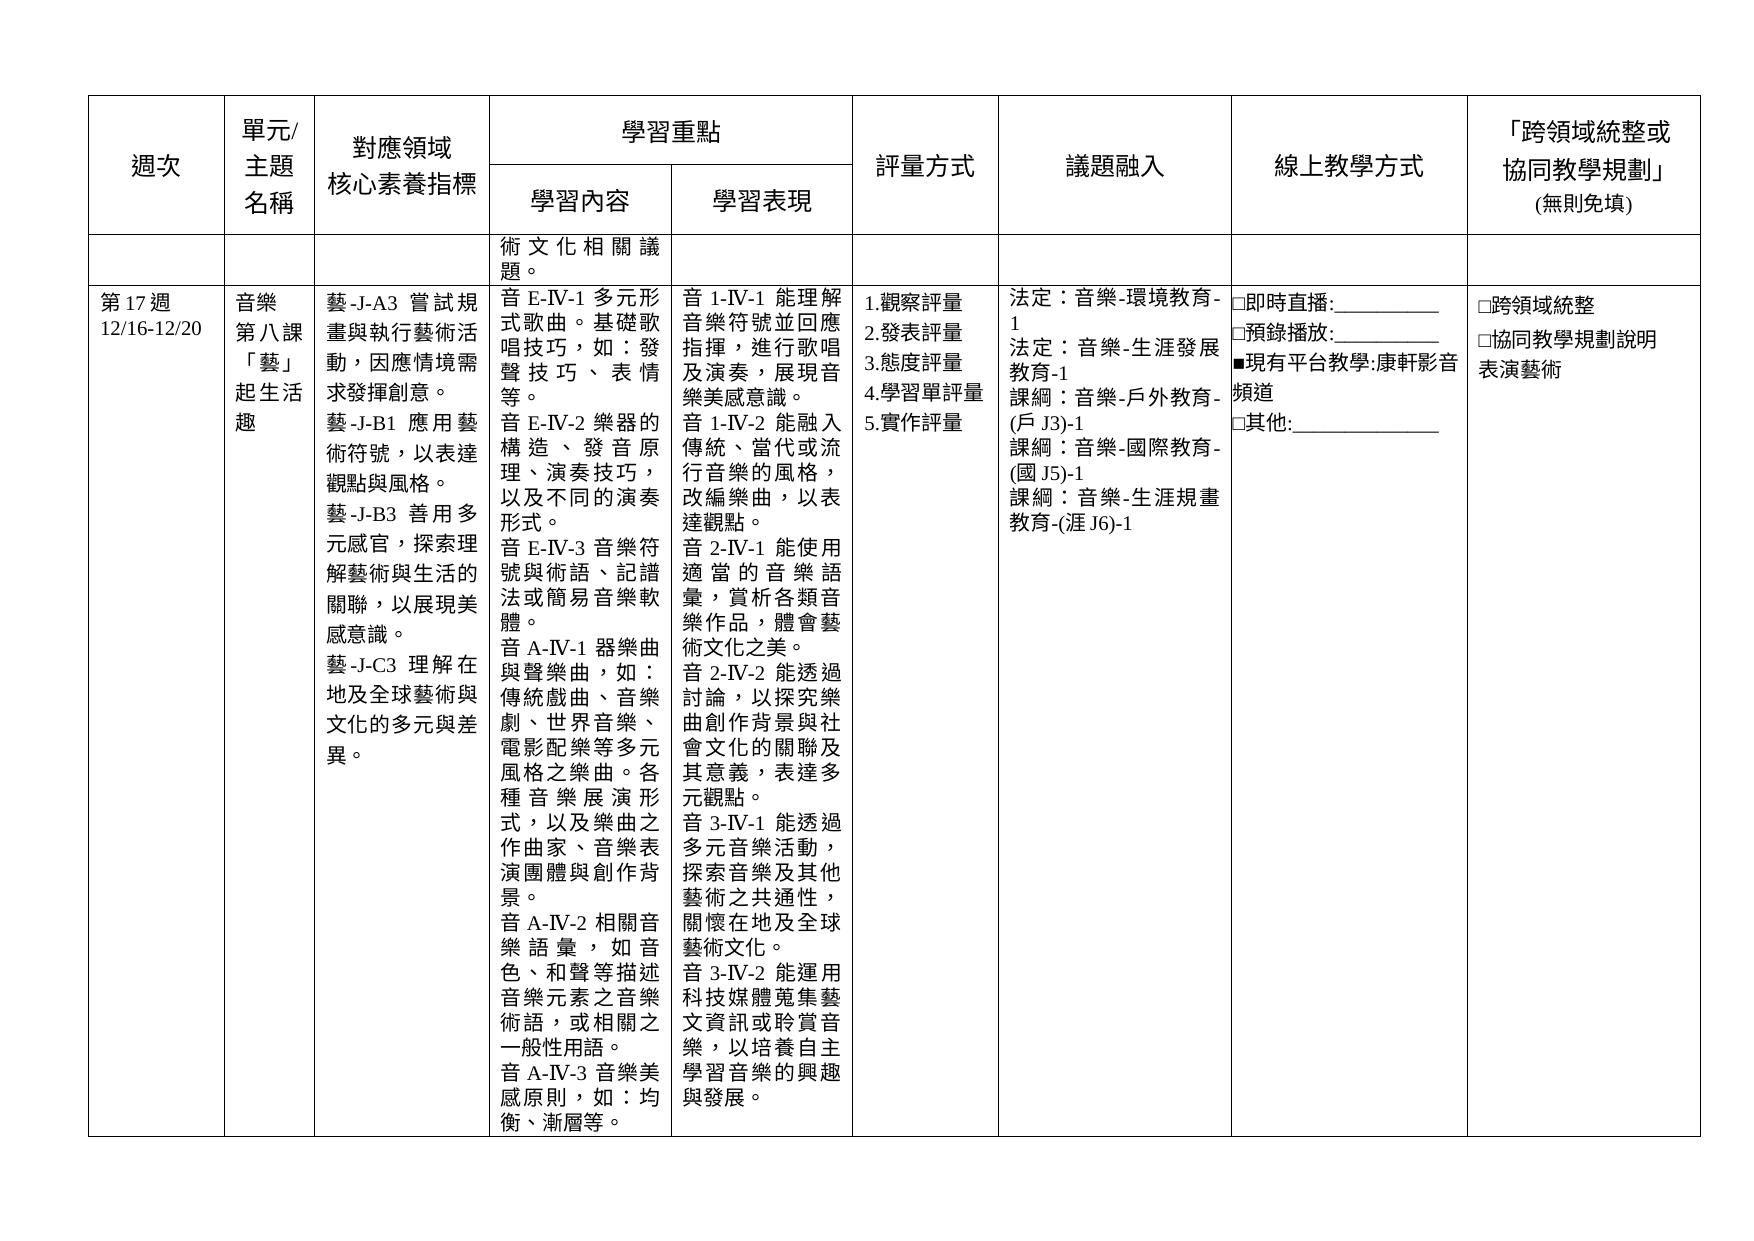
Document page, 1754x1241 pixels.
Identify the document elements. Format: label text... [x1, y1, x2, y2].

table_cell 藝-J-A3 嘗試規畫與執行藝術活動，因應情境需求發揮創意。 藝-J-B1 應用藝術符號，以表達觀點與風格。 藝-J-B3 善用多元感官，探索理解藝術與生活的關聯，以展現美感意識。 藝-J-C3 理解在地及全球藝術與文化的多元與差異。 [315, 286, 489, 1136]
table_cell [999, 235, 1231, 285]
table_cell [89, 235, 224, 285]
table_cell [225, 235, 314, 285]
table_header 「跨領域統整或 協同教學規劃｣ (無則免填) [1468, 96, 1700, 234]
table_cell 音E-Ⅳ-1 多元形式歌曲。基礎歌唱技巧，如：發聲技巧、表情等。 音E-Ⅳ-2 樂器的構造、發音原理、演奏技巧，以及不同的演奏形式。 音E-Ⅳ-3 音樂符號與術語、記譜法或簡易音樂軟體。 音A-Ⅳ-1 器樂曲與聲樂曲，如：傳統戲曲、音樂劇、世界音樂、電影配樂等多元風格之樂曲。各種音樂展演形式，以及樂曲之作曲家、音樂表演團體與創作背景。 音A-Ⅳ-2 相關音樂語彙，如音色、和聲等描述音樂元素之音樂術語，或相關之一般性用語。 音A-Ⅳ-3 音樂美感原則，如：均衡、漸層等。 [490, 286, 671, 1136]
table_header 評量方式 [853, 96, 998, 234]
table_header 線上教學方式 [1232, 96, 1467, 234]
table_cell 學習表現 [672, 165, 852, 234]
table_cell [853, 235, 998, 285]
table_cell [1232, 235, 1467, 285]
table_cell [1468, 235, 1700, 285]
table_cell □跨領域統整 □協同教學規劃說明 表演藝術 [1468, 286, 1700, 1136]
table_cell 音1-Ⅳ-1 能理解音樂符號並回應指揮，進行歌唱及演奏，展現音樂美感意識。 音1-Ⅳ-2 能融入傳統、當代或流行音樂的風格，改編樂曲，以表達觀點。 音2-Ⅳ-1 能使用適當的音樂語彙，賞析各類音樂作品，體會藝術文化之美。 音2-Ⅳ-2 能透過討論，以探究樂曲創作背景與社會文化的關聯及其意義，表達多元觀點。 音3-Ⅳ-1 能透過多元音樂活動，探索音樂及其他藝術之共通性，關懷在地及全球藝術文化。 音3-Ⅳ-2 能運用科技媒體蒐集藝文資訊或聆賞音樂，以培養自主學習音樂的興趣與發展。 [672, 286, 852, 1136]
table_cell 學習內容 [490, 165, 671, 234]
table_header 對應領域 核心素養指標 [315, 96, 489, 234]
table_cell 音樂 第八課「藝」起生活趣 [225, 286, 314, 1136]
table_cell [672, 235, 852, 285]
table_header 議題融入 [999, 96, 1231, 234]
table_header 週次 [89, 96, 224, 234]
table_cell [315, 235, 489, 285]
table_cell 術文化相關議題。 [490, 235, 671, 285]
table_header 學習重點 [490, 96, 852, 164]
table_cell □即時直播:__________ □預錄播放:__________ ■現有平台教學:康軒影音頻道 □其他:______________ [1232, 286, 1467, 1136]
table_cell 第17週 12/16-12/20 [89, 286, 224, 1136]
table_cell 1.觀察評量 2.發表評量 3.態度評量 4.學習單評量 5.實作評量 [853, 286, 998, 1136]
table_header 單元/主題名稱 [225, 96, 314, 234]
table_cell 法定：音樂-環境教育-1 法定：音樂-生涯發展教育-1 課綱：音樂-戶外教育-(戶J3)-1 課綱：音樂-國際教育-(國J5)-1 課綱：音樂-生涯規畫教育-(涯J6)-1 [999, 286, 1231, 1136]
